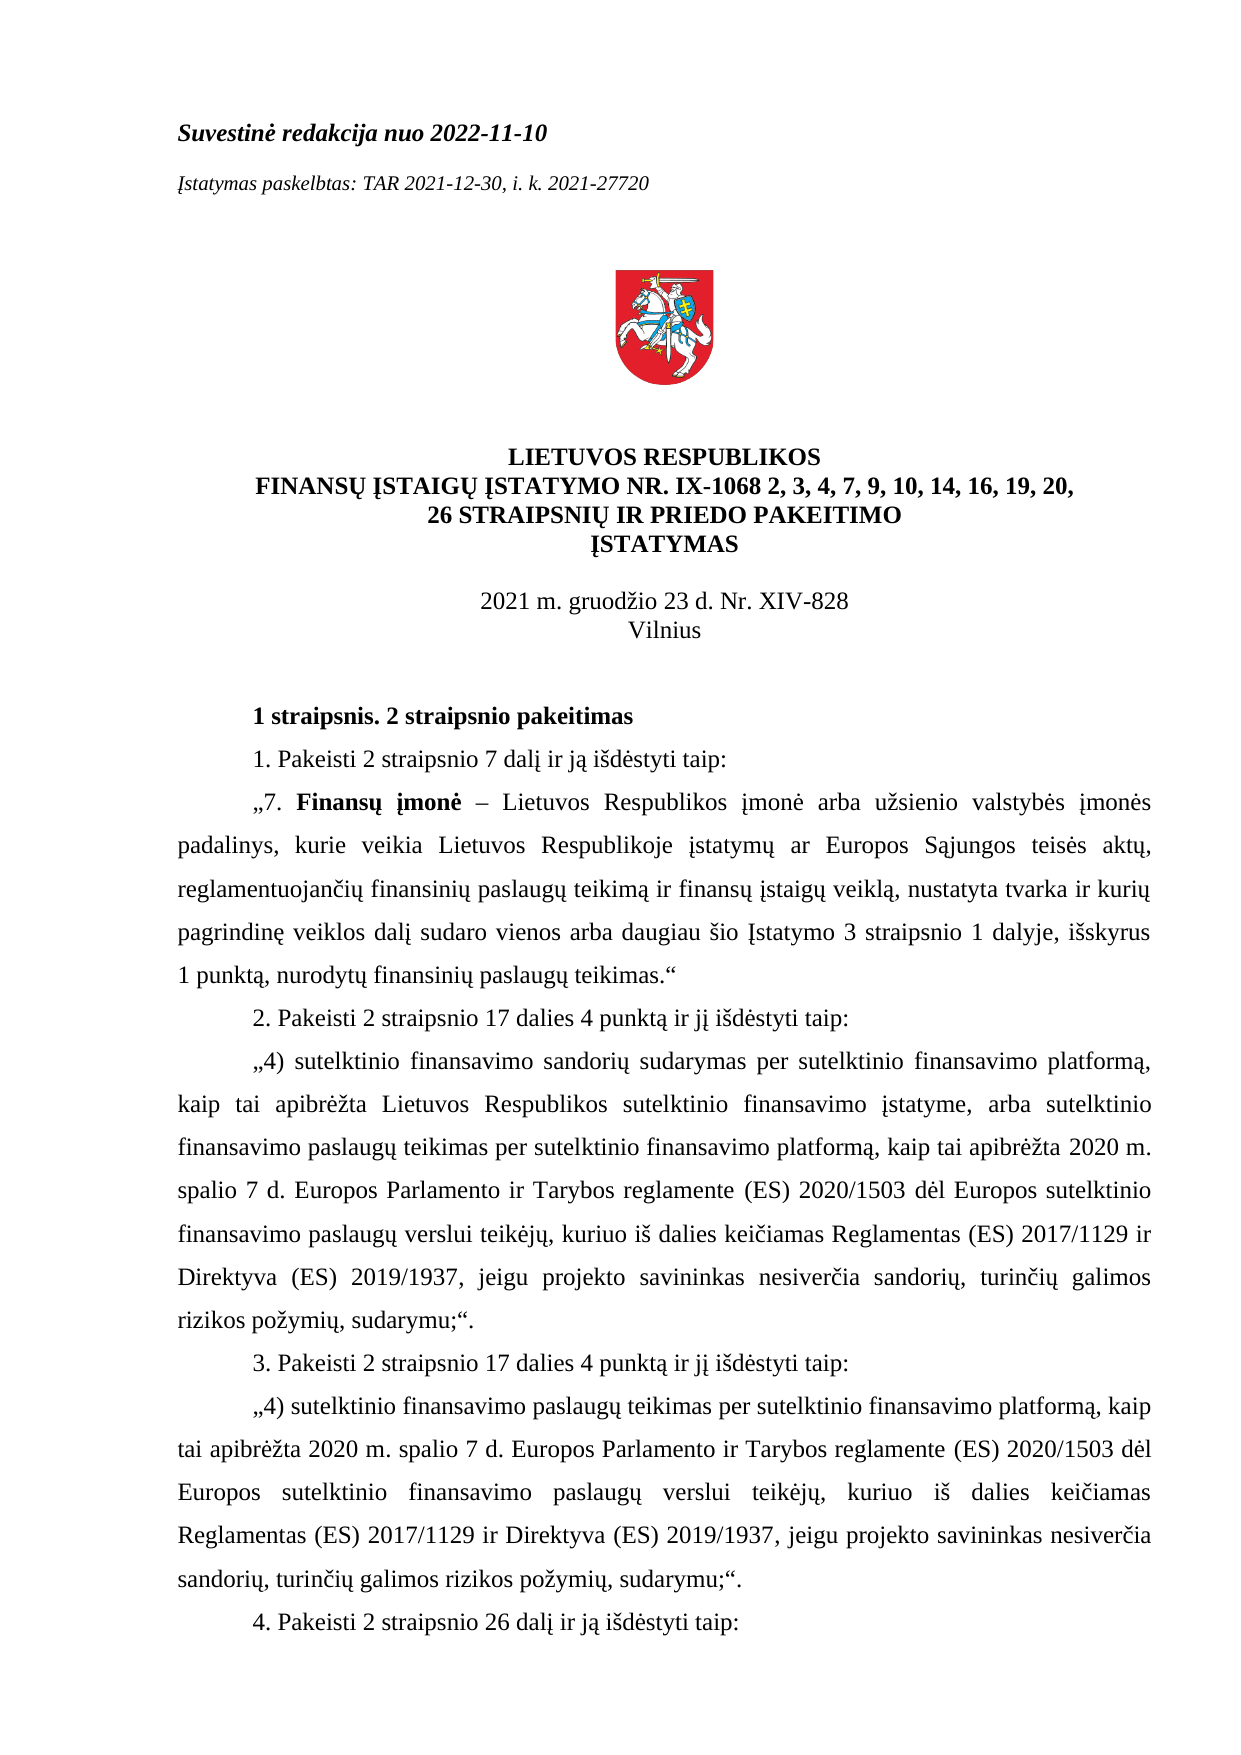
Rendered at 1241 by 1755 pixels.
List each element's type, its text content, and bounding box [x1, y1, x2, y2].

text „4) sutelktinio finansavimo sandorių sudarymas per sutelktinio finansavimo platformą, kaip tai apibrėžta Lietuvos Respublikos sutelktinio finansavimo įstatyme, arba sutelktinio finansavimo paslaugų teikimas per sutelktinio finansavimo platformą, kaip tai apibrėžta 2020 m. spalio 7 d. Europos Parlamento ir Tarybos reglamente (ES) 2020/1503 dėl Europos sutelktinio finansavimo paslaugų verslui teikėjų, kuriuo iš dalies keičiamas Reglamentas (ES) 2017/1129 ir Direktyva (ES) 2019/1937, jeigu projekto savininkas nesiverčia sandorių, turinčių galimos rizikos požymių, sudarymu;“. [177, 1046, 1152, 1334]
text „7. Finansų įmonė – Lietuvos Respublikos įmonė arba užsienio valstybės įmonės padalinys, kurie veikia Lietuvos Respublikoje įstatymų ar Europos Sąjungos teisės aktų, reglamentuojančių finansinių paslaugų teikimą ir finansų įstaigų veiklą, nustatyta tvarka ir kurių pagrindinę veiklos dalį sudaro vienos arba daugiau šio Įstatymo 3 straipsnio 1 dalyje, išskyrus 1 punktą, nurodytų finansinių paslaugų teikimas.“ [177, 787, 1152, 989]
text ĮSTATYMAS [177, 529, 1152, 557]
text 2. Pakeisti 2 straipsnio 17 dalies 4 punktą ir jį išdėstyti taip: [177, 1003, 1152, 1032]
text Įstatymas paskelbtas: TAR 2021-12-30, i. k. 2021-27720 [177, 171, 1152, 195]
text Suvestinė redakcija nuo 2022-11-10 [177, 118, 1152, 147]
text Vilnius [177, 615, 1152, 644]
text 4. Pakeisti 2 straipsnio 26 dalį ir ją išdėstyti taip: [177, 1607, 1152, 1636]
text LIETUVOS RESPUBLIKOS [177, 442, 1152, 471]
text 2021 m. gruodžio 23 d. Nr. XIV-828 [177, 586, 1152, 615]
text „4) sutelktinio finansavimo paslaugų teikimas per sutelktinio finansavimo platformą, kaip tai apibrėžta 2020 m. spalio 7 d. Europos Parlamento ir Tarybos reglamente (ES) 2020/1503 dėl Europos sutelktinio finansavimo paslaugų verslui teikėjų, kuriuo iš dalies keičiamas Reglamentas (ES) 2017/1129 ir Direktyva (ES) 2019/1937, jeigu projekto savininkas nesiverčia sandorių, turinčių galimos rizikos požymių, sudarymu;“. [177, 1391, 1152, 1592]
text FINANSŲ ĮSTAIGŲ ĮSTATYMO NR. IX-1068 2, 3, 4, 7, 9, 10, 14, 16, 19, 20, 26 STRAIPSNIŲ IR PRIEDO PAKEITIMO [177, 471, 1152, 529]
text 1 straipsnis. 2 straipsnio pakeitimas [177, 701, 1152, 730]
text 1. Pakeisti 2 straipsnio 7 dalį ir ją išdėstyti taip: [177, 744, 1152, 773]
text 3. Pakeisti 2 straipsnio 17 dalies 4 punktą ir jį išdėstyti taip: [177, 1348, 1152, 1377]
